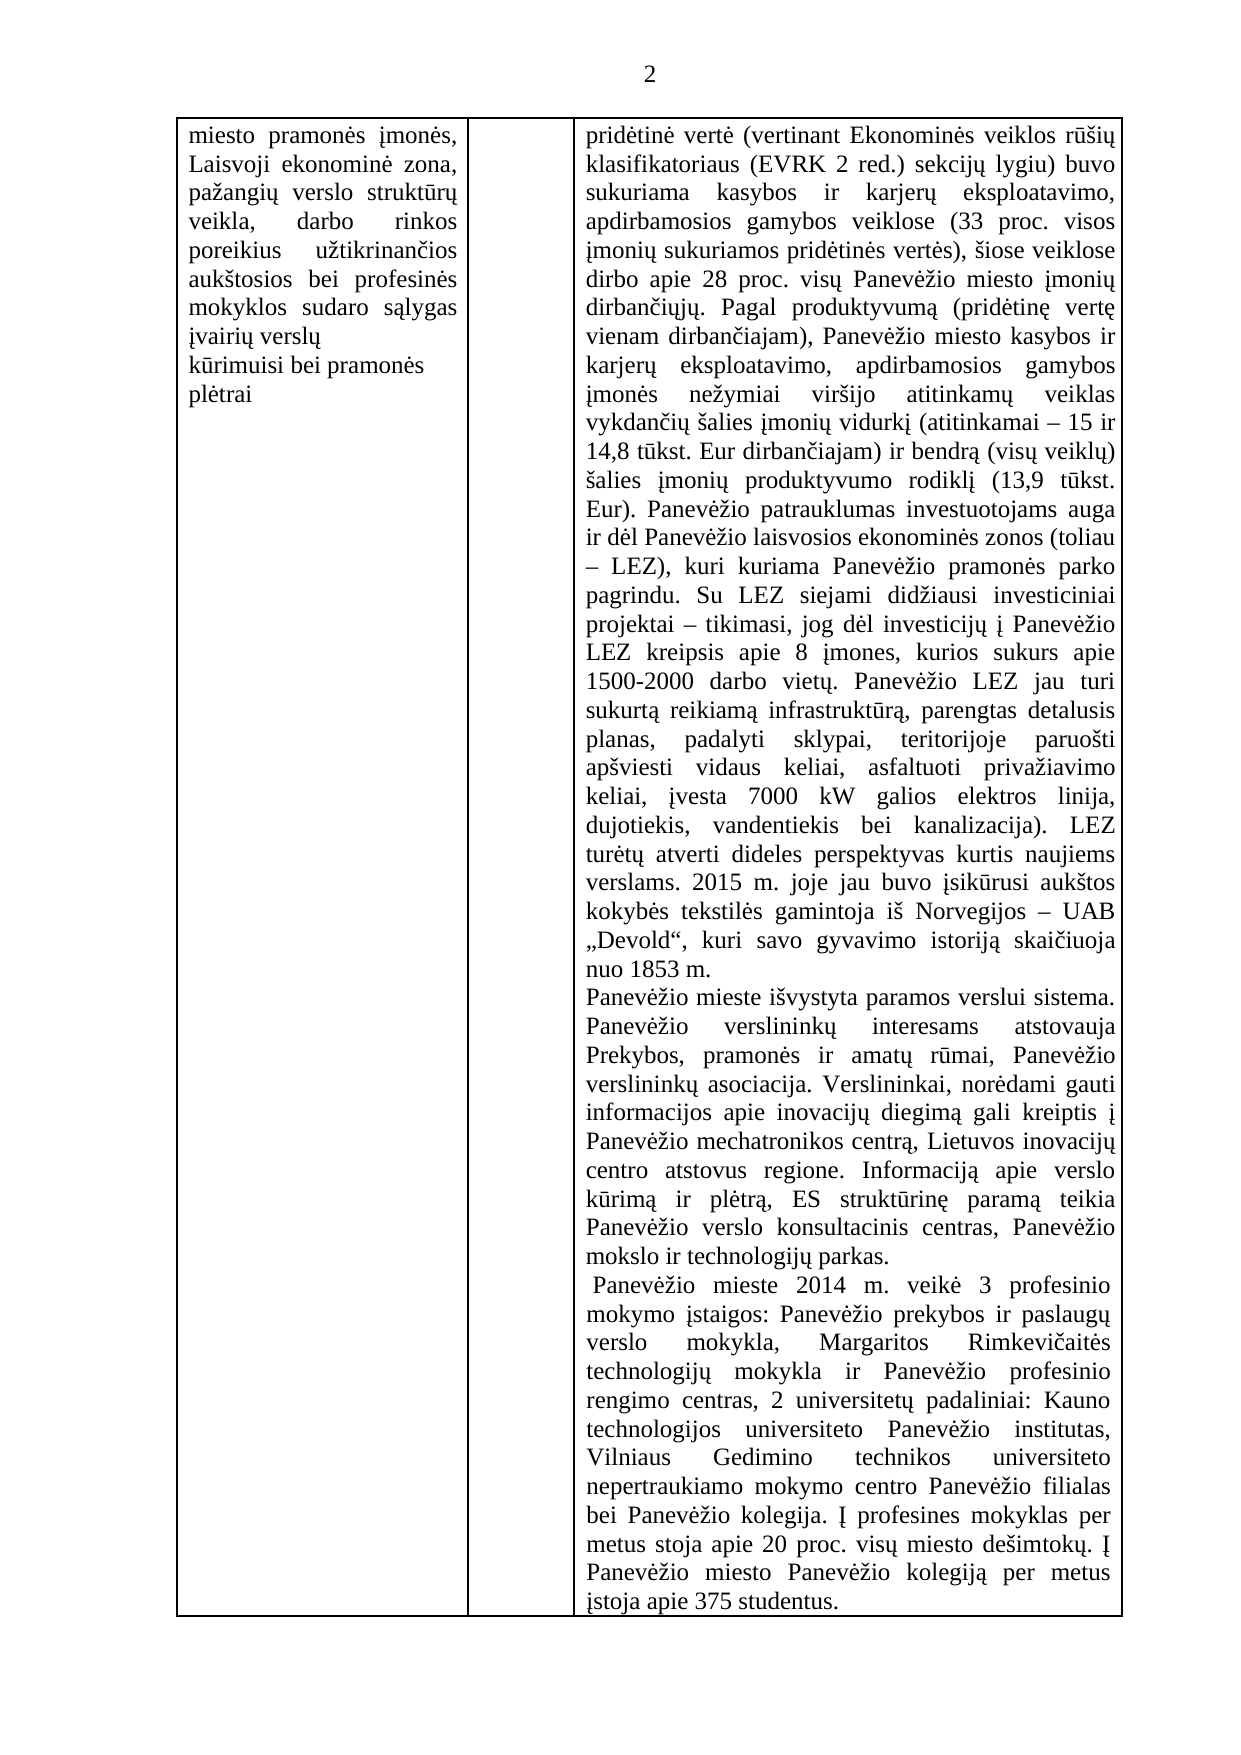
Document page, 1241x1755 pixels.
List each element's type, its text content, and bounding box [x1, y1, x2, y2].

table_cell miesto pramonės įmonės, Laisvoji ekonominė zona, pažangių verslo struktūrų veikla, darbo rinkos poreikius užtikrinančios aukštosios bei profesinės mokyklos sudaro sąlygas įvairių verslų kūrimuisi bei pramonės plėtrai [178, 119, 467, 1615]
table_cell [469, 119, 573, 1615]
table_cell pridėtinė vertė (vertinant Ekonominės veiklos rūšių klasifikatoriaus (EVRK 2 red.) sekcijų lygiu) buvo sukuriama kasybos ir karjerų eksploatavimo, apdirbamosios gamybos veiklose (33 proc. visos įmonių sukuriamos pridėtinės vertės), šiose veiklose dirbo apie 28 proc. visų Panevėžio miesto įmonių dirbančiųjų. Pagal produktyvumą (pridėtinę vertę vienam dirbančiajam), Panevėžio miesto kasybos ir karjerų eksploatavimo, apdirbamosios gamybos įmonės nežymiai viršijo atitinkamų veiklas vykdančių šalies įmonių vidurkį (atitinkamai – 15 ir 14,8 tūkst. Eur dirbančiajam) ir bendrą (visų veiklų) šalies įmonių produktyvumo rodiklį (13,9 tūkst. Eur). Panevėžio patrauklumas investuotojams auga ir dėl Panevėžio laisvosios ekonominės zonos (toliau – LEZ), kuri kuriama Panevėžio pramonės parko pagrindu. Su LEZ siejami didžiausi investiciniai projektai – tikimasi, jog dėl investicijų į Panevėžio LEZ kreipsis apie 8 įmones, kurios sukurs apie 1500-2000 darbo vietų. Panevėžio LEZ jau turi sukurtą reikiamą infrastruktūrą, parengtas detalusis planas, padalyti sklypai, teritorijoje paruošti apšviesti vidaus keliai, asfaltuoti privažiavimo keliai, įvesta 7000 kW galios elektros linija, dujotiekis, vandentiekis bei kanalizacija). LEZ turėtų atverti dideles perspektyvas kurtis naujiems verslams. 2015 m. joje jau buvo įsikūrusi aukštos kokybės tekstilės gamintoja iš Norvegijos – UAB „Devold“, kuri savo gyvavimo istoriją skaičiuoja nuo 1853 m. Panevėžio mieste išvystyta paramos verslui sistema. Panevėžio verslininkų interesams atstovauja Prekybos, pramonės ir amatų rūmai, Panevėžio verslininkų asociacija. Verslininkai, norėdami gauti informacijos apie inovacijų diegimą gali kreiptis į Panevėžio mechatronikos centrą, Lietuvos inovacijų centro atstovus regione. Informaciją apie verslo kūrimą ir plėtrą, ES struktūrinę paramą teikia Panevėžio verslo konsultacinis centras, Panevėžio mokslo ir technologijų parkas. Panevėžio mieste 2014 m. veikė 3 profesinio mokymo įstaigos: Panevėžio prekybos ir paslaugų verslo mokykla, Margaritos Rimkevičaitės technologijų mokykla ir Panevėžio profesinio rengimo centras, 2 universitetų padaliniai: Kauno technologijos universiteto Panevėžio institutas, Vilniaus Gedimino technikos universiteto nepertraukiamo mokymo centro Panevėžio filialas bei Panevėžio kolegija. Į profesines mokyklas per metus stoja apie 20 proc. visų miesto dešimtokų. Į Panevėžio miesto Panevėžio kolegiją per metus įstoja apie 375 studentus. [575, 119, 1121, 1615]
